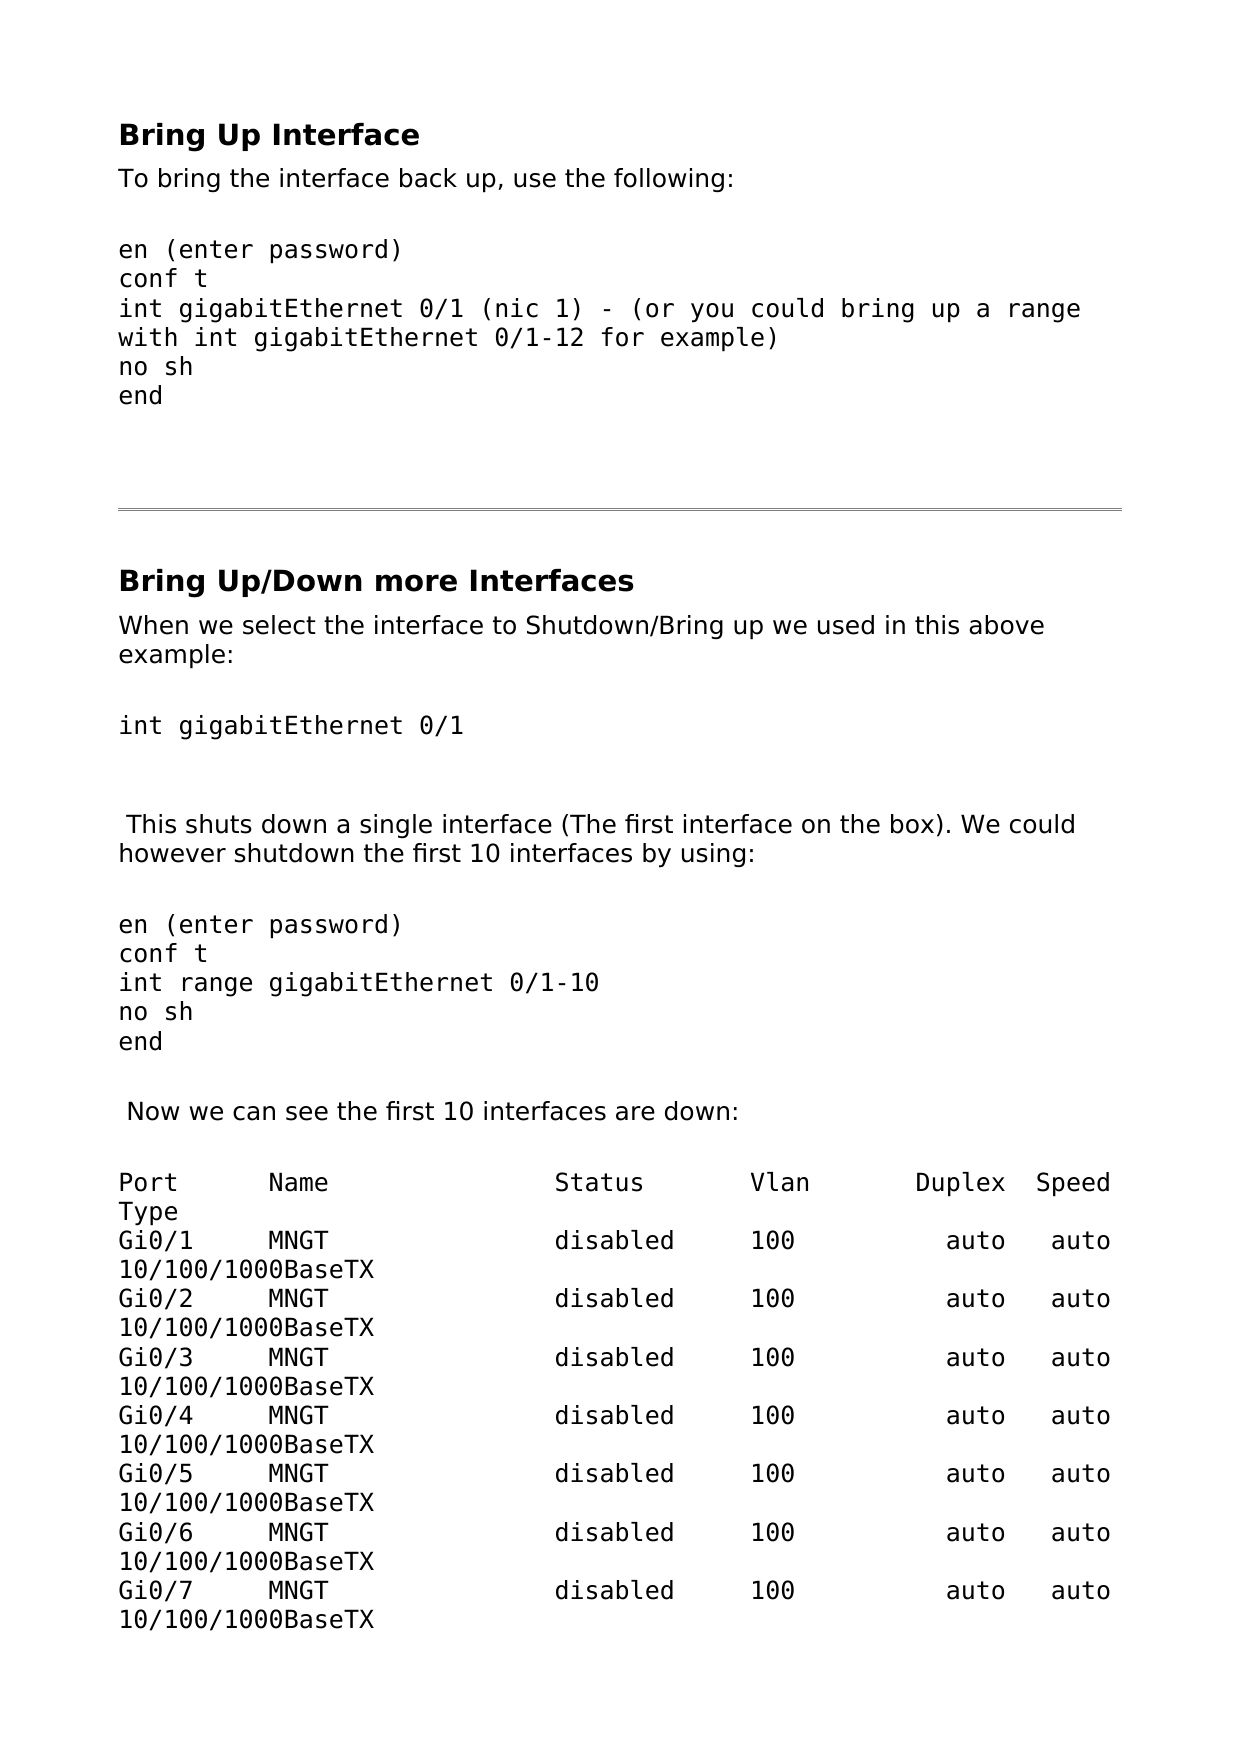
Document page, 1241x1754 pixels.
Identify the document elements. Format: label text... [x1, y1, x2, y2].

text en (enter password) conf t int gigabitEthernet 0/1 (nic 1) - (or you could bring up a range with int gigabitEthernet 0/1-12 for example) no sh end [118, 235, 1122, 410]
text Now we can see the first 10 interfaces are down: [118, 1068, 1122, 1155]
text When we select the interface to Shutdown/Bring up we used in this above example: [118, 611, 1122, 698]
text int gigabitEthernet 0/1 [118, 711, 1122, 740]
text This shuts down a single interface (The first interface on the box). We could however shutdown the first 10 interfaces by using: [118, 752, 1122, 898]
text en (enter password) conf t int range gigabitEthernet 0/1-10 no sh end [118, 910, 1122, 1056]
text Port Name Status Vlan Duplex Speed Type Gi0/1 MNGT disabled 100 auto auto 10/100/1000BaseTX Gi0/2 MNGT disabled 100 auto auto 10/100/1000BaseTX Gi0/3 MNGT disabled 100 auto auto 10/100/1000BaseTX Gi0/4 MNGT disabled 100 auto auto 10/100/1000BaseTX Gi0/5 MNGT disabled 100 auto auto 10/100/1000BaseTX Gi0/6 MNGT disabled 100 auto auto 10/100/1000BaseTX Gi0/7 MNGT disabled 100 auto auto 10/100/1000BaseTX [118, 1168, 1122, 1634]
text To bring the interface back up, use the following: [118, 164, 1122, 223]
subtitle Bring Up Interface [118, 118, 1122, 152]
subtitle Bring Up/Down more Interfaces [118, 564, 1122, 598]
